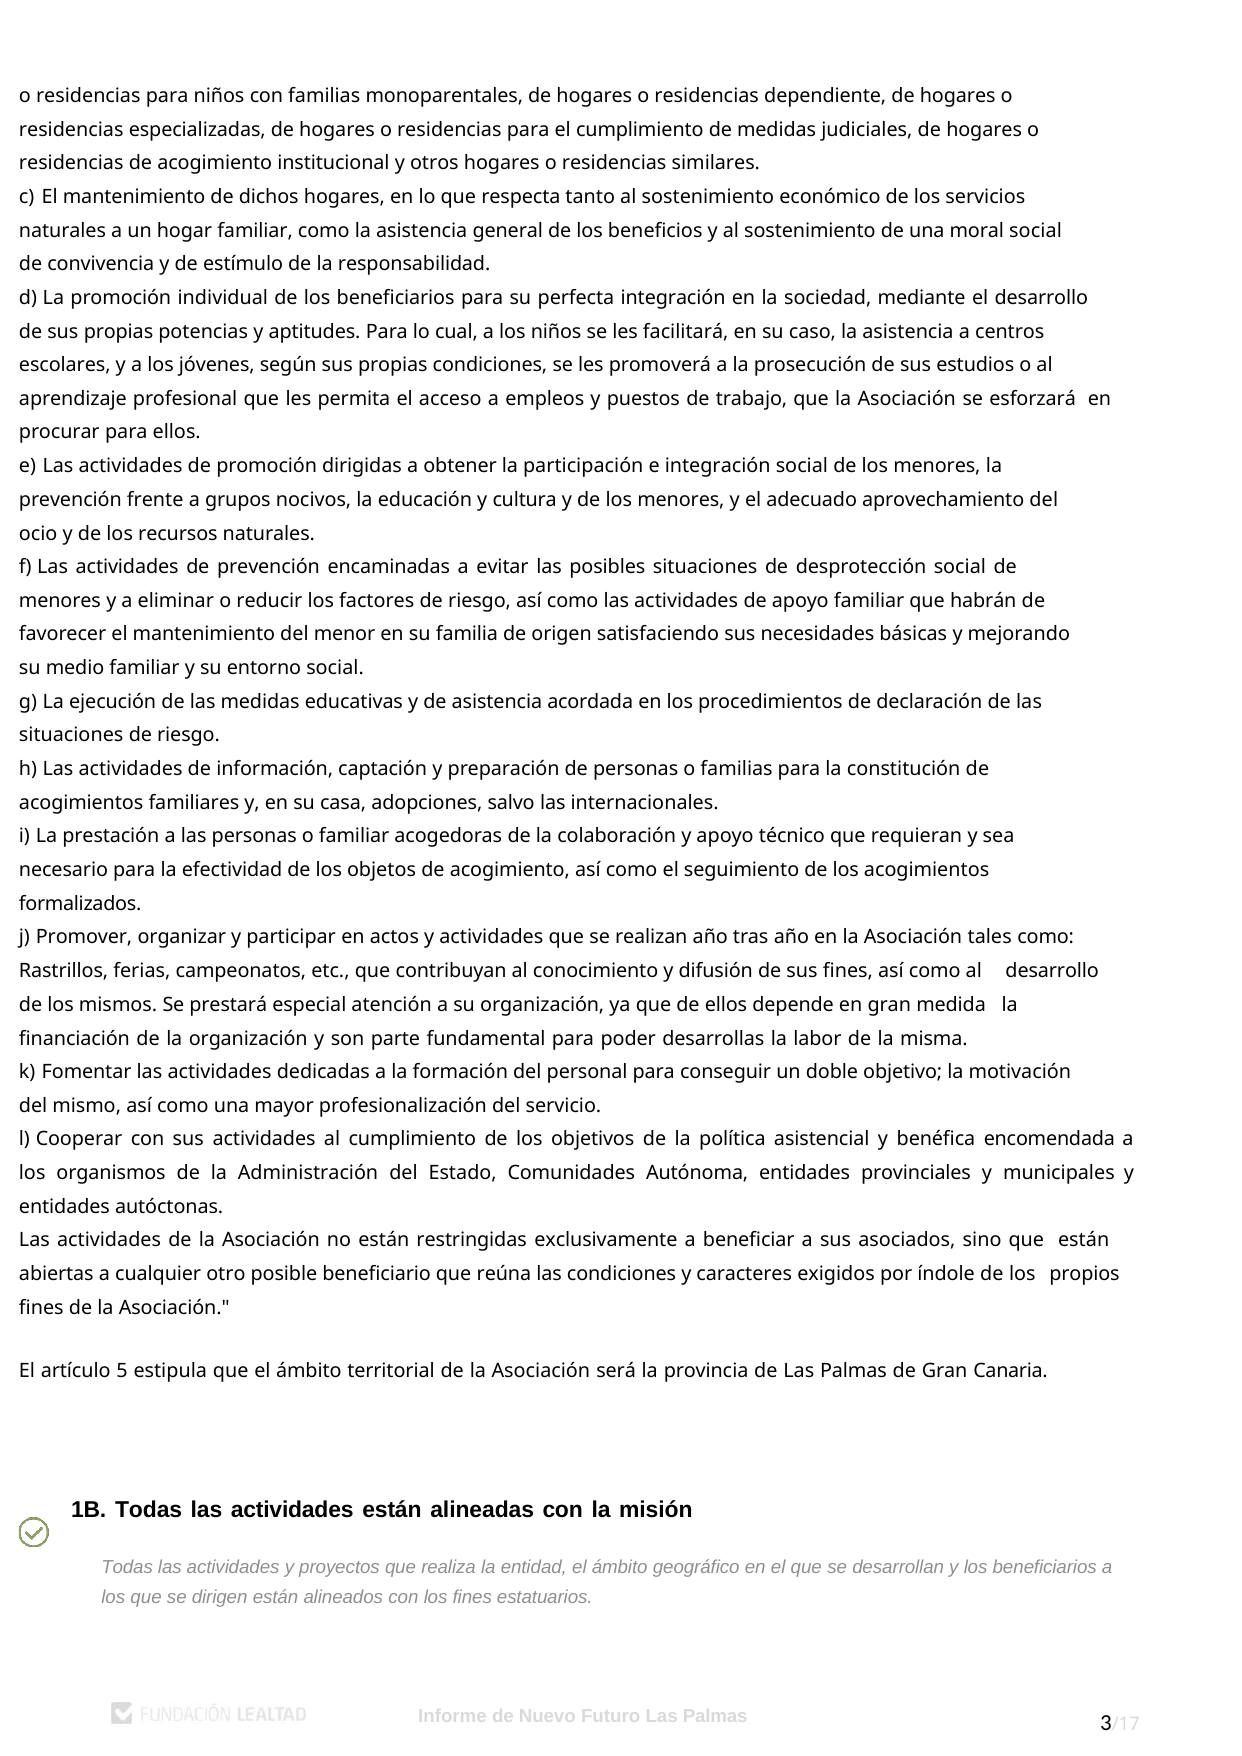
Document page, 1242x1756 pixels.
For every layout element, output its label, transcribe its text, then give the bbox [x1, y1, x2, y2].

subtitle 1B. Todas las actividades están alineadas con la misión [19, 1496, 1100, 1547]
list Las actividades de prevención encaminadas a evitar las posibles situaciones de desprotección social de menores y a eliminar o reducir los factores de riesgo, así como las actividades de apoyo familiar que habrán de favorecer el mantenimiento del menor en su familia de origen satisfaciendo sus necesidades básicas y mejorando su medio familiar y su entorno social. [19, 552, 1100, 680]
text El artículo 5 estipula que el ámbito territorial de la Asociación será la provincia de Las Palmas de Gran Canaria. [19, 1356, 1100, 1383]
list Las actividades de información, captación y preparación de personas o familias para la constitución de acogimientos familiares y, en su casa, adopciones, salvo las internacionales. [19, 754, 1029, 815]
list Promover, organizar y participar en actos y actividades que se realizan año tras año en la Asociación tales como: Rastrillos, ferias, campeonatos, etc., que contribuyan al conocimiento y difusión de sus fines, así como al desarrollo de los mismos. Se prestará especial atención a su organización, ya que de ellos depende en gran medida la financiación de la organización y son parte fundamental para poder desarrollas la labor de la misma. [19, 923, 1109, 1051]
list El mantenimiento de dichos hogares, en lo que respecta tanto al sostenimiento económico de los servicios naturales a un hogar familiar, como la asistencia general de los beneficios y al sostenimiento de una moral social de convivencia y de estímulo de la responsabilidad. [19, 182, 1094, 277]
list La ejecución de las medidas educativas y de asistencia acordada en los procedimientos de declaración de las situaciones de riesgo. [19, 687, 1094, 748]
text o residencias para niños con familias monoparentales, de hogares o residencias dependiente, de hogares o residencias especializadas, de hogares o residencias para el cumplimiento de medidas judiciales, de hogares o residencias de acogimiento institucional y otros hogares o residencias similares. [19, 81, 1094, 176]
list Cooperar con sus actividades al cumplimiento de los objetivos de la política asistencial y benéfica encomendada a los organismos de la Administración del Estado, Comunidades Autónoma, entidades provinciales y municipales y entidades autóctonas. [19, 1125, 1134, 1219]
list Las actividades de promoción dirigidas a obtener la participación e integración social de los menores, la prevención frente a grupos nocivos, la educación y cultura y de los menores, y el adecuado aprovechamiento del ocio y de los recursos naturales. [19, 451, 1094, 546]
list Fomentar las actividades dedicadas a la formación del personal para conseguir un doble objetivo; la motivación del mismo, así como una mayor profesionalización del servicio. [19, 1057, 1094, 1118]
list La prestación a las personas o familiar acogedoras de la colaboración y apoyo técnico que requieran y sea necesario para la efectividad de los objetos de acogimiento, así como el seguimiento de los acogimientos formalizados. [19, 822, 1059, 916]
list La promoción individual de los beneficiarios para su perfecta integración en la sociedad, mediante el desarrollo de sus propias potencias y aptitudes. Para lo cual, a los niños se les facilitará, en su caso, la asistencia a centros escolares, y a los jóvenes, según sus propias condiciones, se les promoverá a la prosecución de sus estudios o al aprendizaje profesional que les permita el acceso a empleos y puestos de trabajo, que la Asociación se esforzará en procurar para ellos. [19, 283, 1121, 445]
text Todas las actividades y proyectos que realiza la entidad, el ámbito geográfico en el que se desarrollan y los beneficiarios a los que se dirigen están alineados con los fines estatuarios. [101, 1556, 1121, 1607]
text Las actividades de la Asociación no están restringidas exclusivamente a beneficiar a sus asociados, sino que están abiertas a cualquier otro posible beneficiario que reúna las condiciones y caracteres exigidos por índole de los propios fines de la Asociación." [19, 1226, 1121, 1320]
